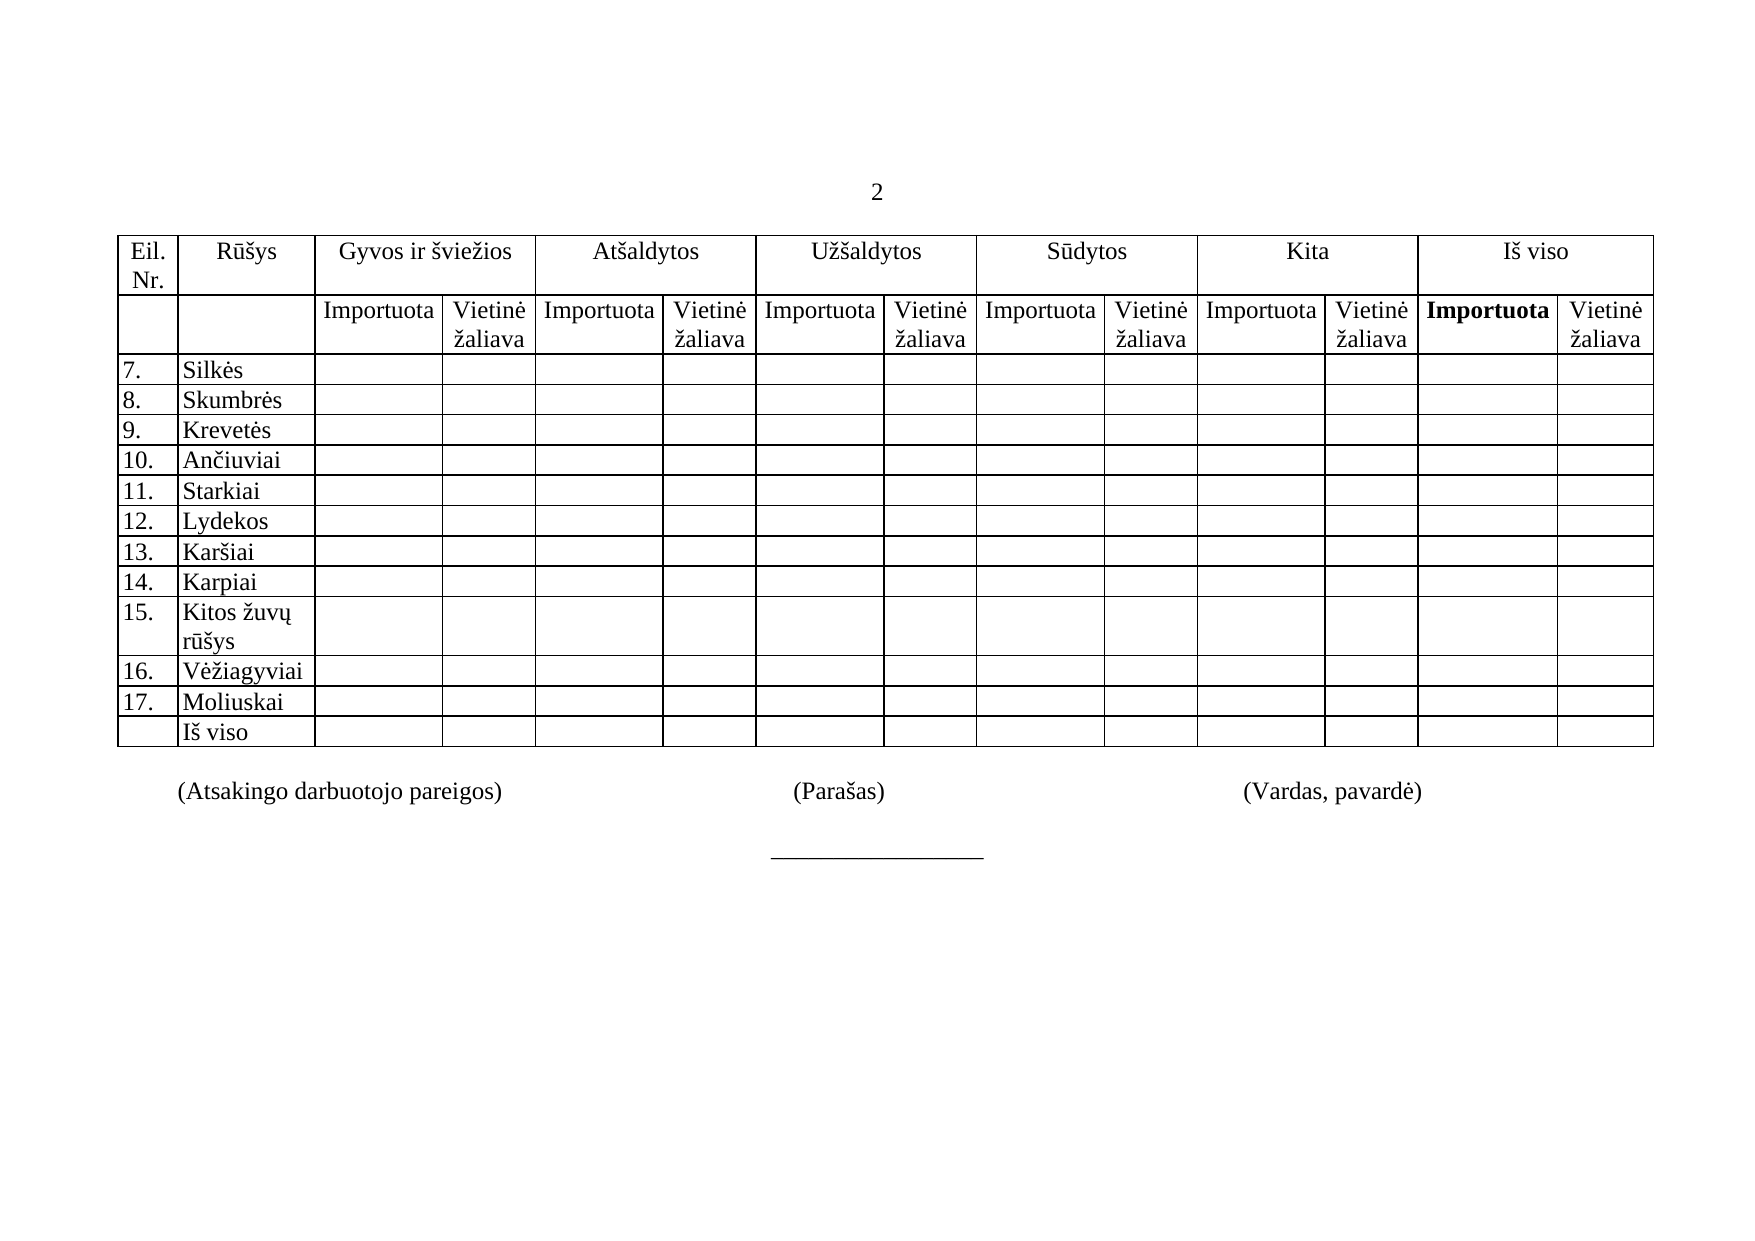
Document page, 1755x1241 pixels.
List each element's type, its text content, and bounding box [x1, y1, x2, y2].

table_cell Vietinė žaliava [443, 296, 535, 353]
table_cell [443, 446, 535, 474]
table_cell Krevetės [179, 415, 314, 444]
table_cell [443, 567, 535, 596]
table_cell [1419, 446, 1557, 474]
table_cell [1198, 355, 1324, 383]
table_cell 9. [119, 415, 177, 444]
table_cell [1419, 717, 1557, 746]
table_cell [1198, 656, 1324, 685]
table_cell [977, 687, 1104, 715]
table_header Sūdytos [977, 236, 1197, 294]
table_cell [1105, 656, 1197, 685]
table_cell [443, 355, 535, 383]
table_cell [1558, 385, 1653, 414]
table_cell [536, 355, 662, 383]
table_cell [757, 567, 883, 596]
table_cell [1198, 446, 1324, 474]
table_cell [1419, 687, 1557, 715]
table_cell [1198, 597, 1324, 655]
table_cell Importuota [757, 296, 883, 353]
table_cell [664, 717, 755, 746]
table_cell [757, 687, 883, 715]
table_cell Importuota [1419, 296, 1557, 353]
table_cell [443, 656, 535, 685]
table_cell [1558, 476, 1653, 505]
table_cell [977, 597, 1104, 655]
table_cell [1326, 506, 1417, 535]
table_cell [664, 687, 755, 715]
table_cell [885, 656, 976, 685]
table_cell [757, 476, 883, 505]
table_cell [1326, 446, 1417, 474]
table_cell [1419, 506, 1557, 535]
table_cell [443, 415, 535, 444]
table_cell [316, 567, 442, 596]
table_cell [1105, 446, 1197, 474]
table_cell [885, 597, 976, 655]
table_cell [536, 567, 662, 596]
table_cell Iš viso [179, 717, 314, 746]
table_cell Ančiuviai [179, 446, 314, 474]
table_cell [1198, 717, 1324, 746]
table_cell [316, 446, 442, 474]
table_cell 7. [119, 355, 177, 383]
table_cell [119, 717, 177, 746]
text _________________ [118, 833, 1636, 862]
table_cell [1326, 355, 1417, 383]
table_cell [1105, 355, 1197, 383]
table_cell 12. [119, 506, 177, 535]
table_cell [443, 385, 535, 414]
table_cell [757, 717, 883, 746]
table_cell [1326, 537, 1417, 565]
table_cell [536, 415, 662, 444]
table_cell [757, 597, 883, 655]
table_cell 16. [119, 656, 177, 685]
table_cell [1419, 476, 1557, 505]
table_cell [1419, 656, 1557, 685]
table_cell [316, 537, 442, 565]
table_cell [536, 537, 662, 565]
table_cell [1558, 717, 1653, 746]
table_cell 15. [119, 597, 177, 655]
table_cell Silkės [179, 355, 314, 383]
table_cell [885, 717, 976, 746]
table_cell [977, 415, 1104, 444]
table_cell [1419, 415, 1557, 444]
table_cell [316, 415, 442, 444]
table_cell [1419, 385, 1557, 414]
table_cell Karšiai [179, 537, 314, 565]
table_cell Vietinė žaliava [664, 296, 755, 353]
table_header Iš viso [1419, 236, 1653, 294]
table_cell [977, 385, 1104, 414]
table_header Rūšys [179, 236, 314, 294]
table_cell Lydekos [179, 506, 314, 535]
table_cell [119, 296, 177, 353]
table_cell [443, 506, 535, 535]
table_header Gyvos ir šviežios [316, 236, 535, 294]
table_cell [536, 476, 662, 505]
table_cell [1419, 567, 1557, 596]
table_cell Importuota [977, 296, 1104, 353]
table_cell Importuota [316, 296, 442, 353]
table_cell [536, 717, 662, 746]
table_cell Skumbrės [179, 385, 314, 414]
table_cell [1198, 506, 1324, 535]
table_cell [1105, 476, 1197, 505]
table_cell [977, 567, 1104, 596]
table_cell [316, 506, 442, 535]
table_cell [316, 355, 442, 383]
table_cell Importuota [1198, 296, 1324, 353]
table_cell Vėžiagyviai [179, 656, 314, 685]
table_cell [757, 656, 883, 685]
table_cell [977, 717, 1104, 746]
table_cell [1105, 717, 1197, 746]
table_cell 8. [119, 385, 177, 414]
table_cell [1326, 567, 1417, 596]
table_header Užšaldytos [757, 236, 976, 294]
table_cell [443, 687, 535, 715]
table_cell [977, 476, 1104, 505]
table_cell 13. [119, 537, 177, 565]
table_cell [757, 446, 883, 474]
table_cell [1558, 355, 1653, 383]
table_cell [536, 656, 662, 685]
table_cell [536, 506, 662, 535]
table_cell [316, 476, 442, 505]
table_cell [1326, 415, 1417, 444]
table_cell [664, 476, 755, 505]
table_cell [1558, 506, 1653, 535]
table_cell Importuota [536, 296, 662, 353]
table_cell [977, 446, 1104, 474]
table_cell [1558, 656, 1653, 685]
table_cell Vietinė žaliava [1326, 296, 1417, 353]
table_cell [885, 567, 976, 596]
table_cell [443, 476, 535, 505]
table_cell Vietinė žaliava [885, 296, 976, 353]
table_cell [316, 717, 442, 746]
table_cell [664, 567, 755, 596]
table_cell 14. [119, 567, 177, 596]
table_cell [316, 597, 442, 655]
table_cell [1198, 385, 1324, 414]
table_cell [1326, 656, 1417, 685]
table_cell [885, 687, 976, 715]
table_cell [1558, 597, 1653, 655]
table_cell [664, 597, 755, 655]
table_cell [757, 506, 883, 535]
table_cell Vietinė žaliava [1558, 296, 1653, 353]
table_cell [977, 506, 1104, 535]
table_cell [664, 446, 755, 474]
table_cell [1326, 717, 1417, 746]
table_cell [1326, 597, 1417, 655]
text (Atsakingo darbuotojo pareigos) (Parašas) (Vardas, pavardė) [118, 776, 1636, 805]
table_cell [664, 385, 755, 414]
table_cell [1558, 446, 1653, 474]
table_cell [316, 687, 442, 715]
table_cell Moliuskai [179, 687, 314, 715]
table_cell [1105, 597, 1197, 655]
table_cell [885, 537, 976, 565]
table_cell [1558, 415, 1653, 444]
table_cell [664, 415, 755, 444]
table_cell [443, 597, 535, 655]
table_cell [443, 537, 535, 565]
table_cell [977, 656, 1104, 685]
table_cell [1105, 687, 1197, 715]
table_cell [1198, 415, 1324, 444]
table_cell [536, 385, 662, 414]
table_cell [1326, 476, 1417, 505]
table_cell [1105, 506, 1197, 535]
table_cell [664, 537, 755, 565]
table_header Eil. Nr. [119, 236, 177, 294]
table_cell [1105, 385, 1197, 414]
table_cell [757, 355, 883, 383]
table_cell [536, 597, 662, 655]
table_cell [664, 355, 755, 383]
table_cell [757, 415, 883, 444]
table_cell Karpiai [179, 567, 314, 596]
table_cell [1198, 687, 1324, 715]
table_cell [1198, 537, 1324, 565]
table_cell [536, 687, 662, 715]
table_cell [1198, 567, 1324, 596]
table_header Atšaldytos [536, 236, 755, 294]
table_cell Kitos žuvų rūšys [179, 597, 314, 655]
table_cell [977, 355, 1104, 383]
table_cell 17. [119, 687, 177, 715]
table_cell [316, 656, 442, 685]
table_cell [885, 446, 976, 474]
table_cell [757, 385, 883, 414]
table_cell 11. [119, 476, 177, 505]
table_cell [885, 476, 976, 505]
table_cell [1326, 687, 1417, 715]
table_cell [1419, 597, 1557, 655]
table_cell [885, 506, 976, 535]
table_cell [1105, 567, 1197, 596]
table_cell Starkiai [179, 476, 314, 505]
table_cell [1326, 385, 1417, 414]
table_cell 10. [119, 446, 177, 474]
table_cell [1558, 537, 1653, 565]
table_cell [1419, 355, 1557, 383]
table_cell [757, 537, 883, 565]
table_cell [1558, 687, 1653, 715]
table_cell [1105, 537, 1197, 565]
table_cell [664, 656, 755, 685]
table_cell [1198, 476, 1324, 505]
table_cell [885, 415, 976, 444]
table_cell Vietinė žaliava [1105, 296, 1197, 353]
table_cell [316, 385, 442, 414]
table_cell [885, 355, 976, 383]
table_cell [1105, 415, 1197, 444]
table_cell [664, 506, 755, 535]
table_header Kita [1198, 236, 1417, 294]
table_cell [1558, 567, 1653, 596]
table_cell [977, 537, 1104, 565]
table_cell [536, 446, 662, 474]
table_cell [179, 296, 314, 353]
table_cell [443, 717, 535, 746]
table_cell [885, 385, 976, 414]
table_cell [1419, 537, 1557, 565]
